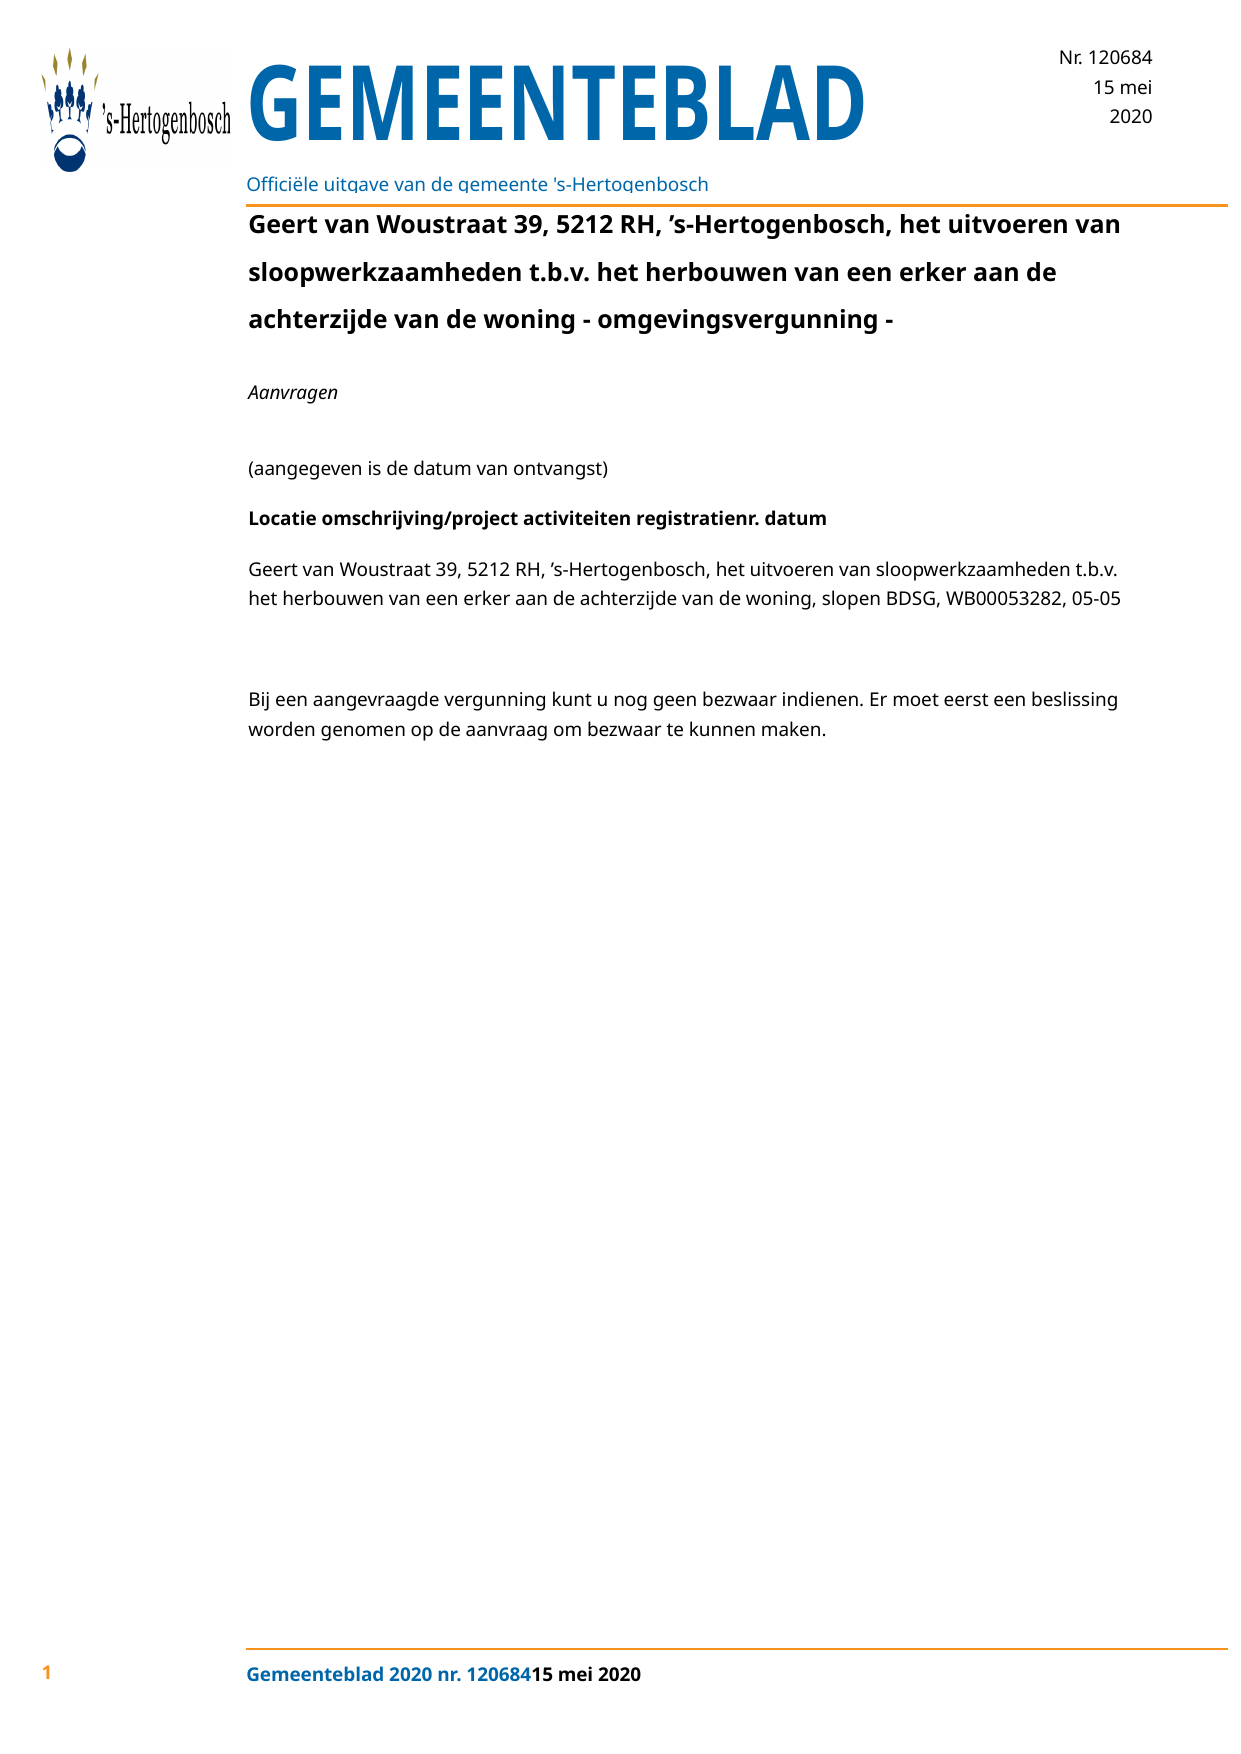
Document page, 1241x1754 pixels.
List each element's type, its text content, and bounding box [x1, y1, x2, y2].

text Locatie omschrijving/project activiteiten registratienr. datum [248, 506, 1152, 531]
text Geert van Woustraat 39, 5212 RH, ’s-Hertogenbosch, het uitvoeren van sloopwerkzaamheden t.b.v. het herbouwen van een erker aan de achterzijde van de woning - omgevingsvergunning - [248, 207, 1152, 336]
picture [41, 47, 231, 172]
text Geert van Woustraat 39, 5212 RH, ’s-Hertogenbosch, het uitvoeren van sloopwerkzaamheden t.b.v. het herbouwen van een erker aan de achterzijde van de woning, slopen BDSG, WB00053282, 05-05 [248, 556, 1152, 611]
text (aangegeven is de datum van ontvangst) [248, 455, 1152, 481]
text Aanvragen [248, 379, 1152, 405]
text Bij een aangevraagde vergunning kunt u nog geen bezwaar indienen. Er moet eerst een beslissing worden genomen op de aanvraag om bezwaar te kunnen maken. [248, 686, 1152, 742]
